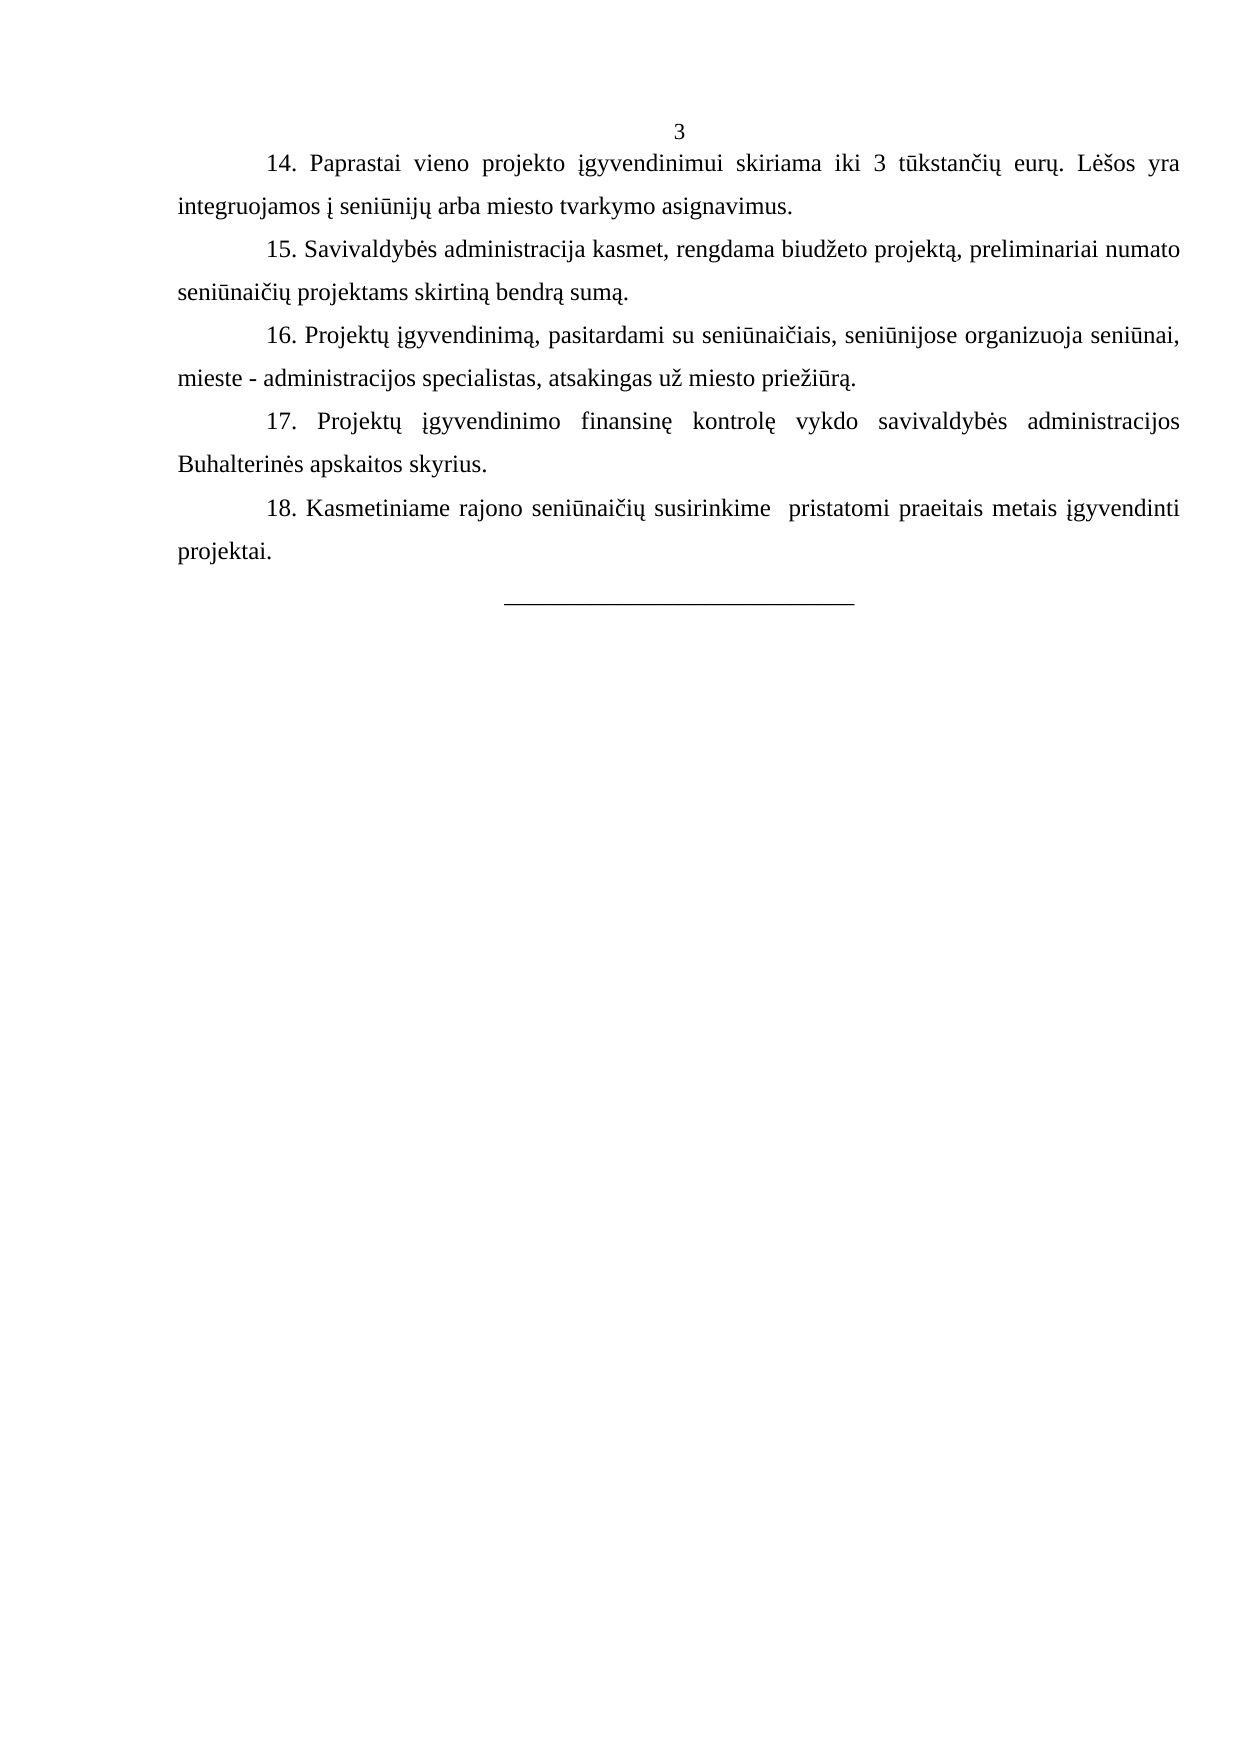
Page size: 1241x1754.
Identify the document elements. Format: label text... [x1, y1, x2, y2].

text 16. Projektų įgyvendinimą, pasitardami su seniūnaičiais, seniūnijose organizuoja seniūnai, mieste - administracijos specialistas, atsakingas už miesto priežiūrą. [177, 320, 1181, 392]
text ____________________________ [177, 579, 1181, 608]
text 14. Paprastai vieno projekto įgyvendinimui skiriama iki 3 tūkstančių eurų. Lėšos yra integruojamos į seniūnijų arba miesto tvarkymo asignavimus. [177, 148, 1181, 219]
text 17. Projektų įgyvendinimo finansinę kontrolę vykdo savivaldybės administracijos Buhalterinės apskaitos skyrius. [177, 406, 1181, 478]
text 18. Kasmetiniame rajono seniūnaičių susirinkime pristatomi praeitais metais įgyvendinti projektai. [177, 493, 1181, 564]
text 15. Savivaldybės administracija kasmet, rengdama biudžeto projektą, preliminariai numato seniūnaičių projektams skirtiną bendrą sumą. [177, 234, 1181, 306]
